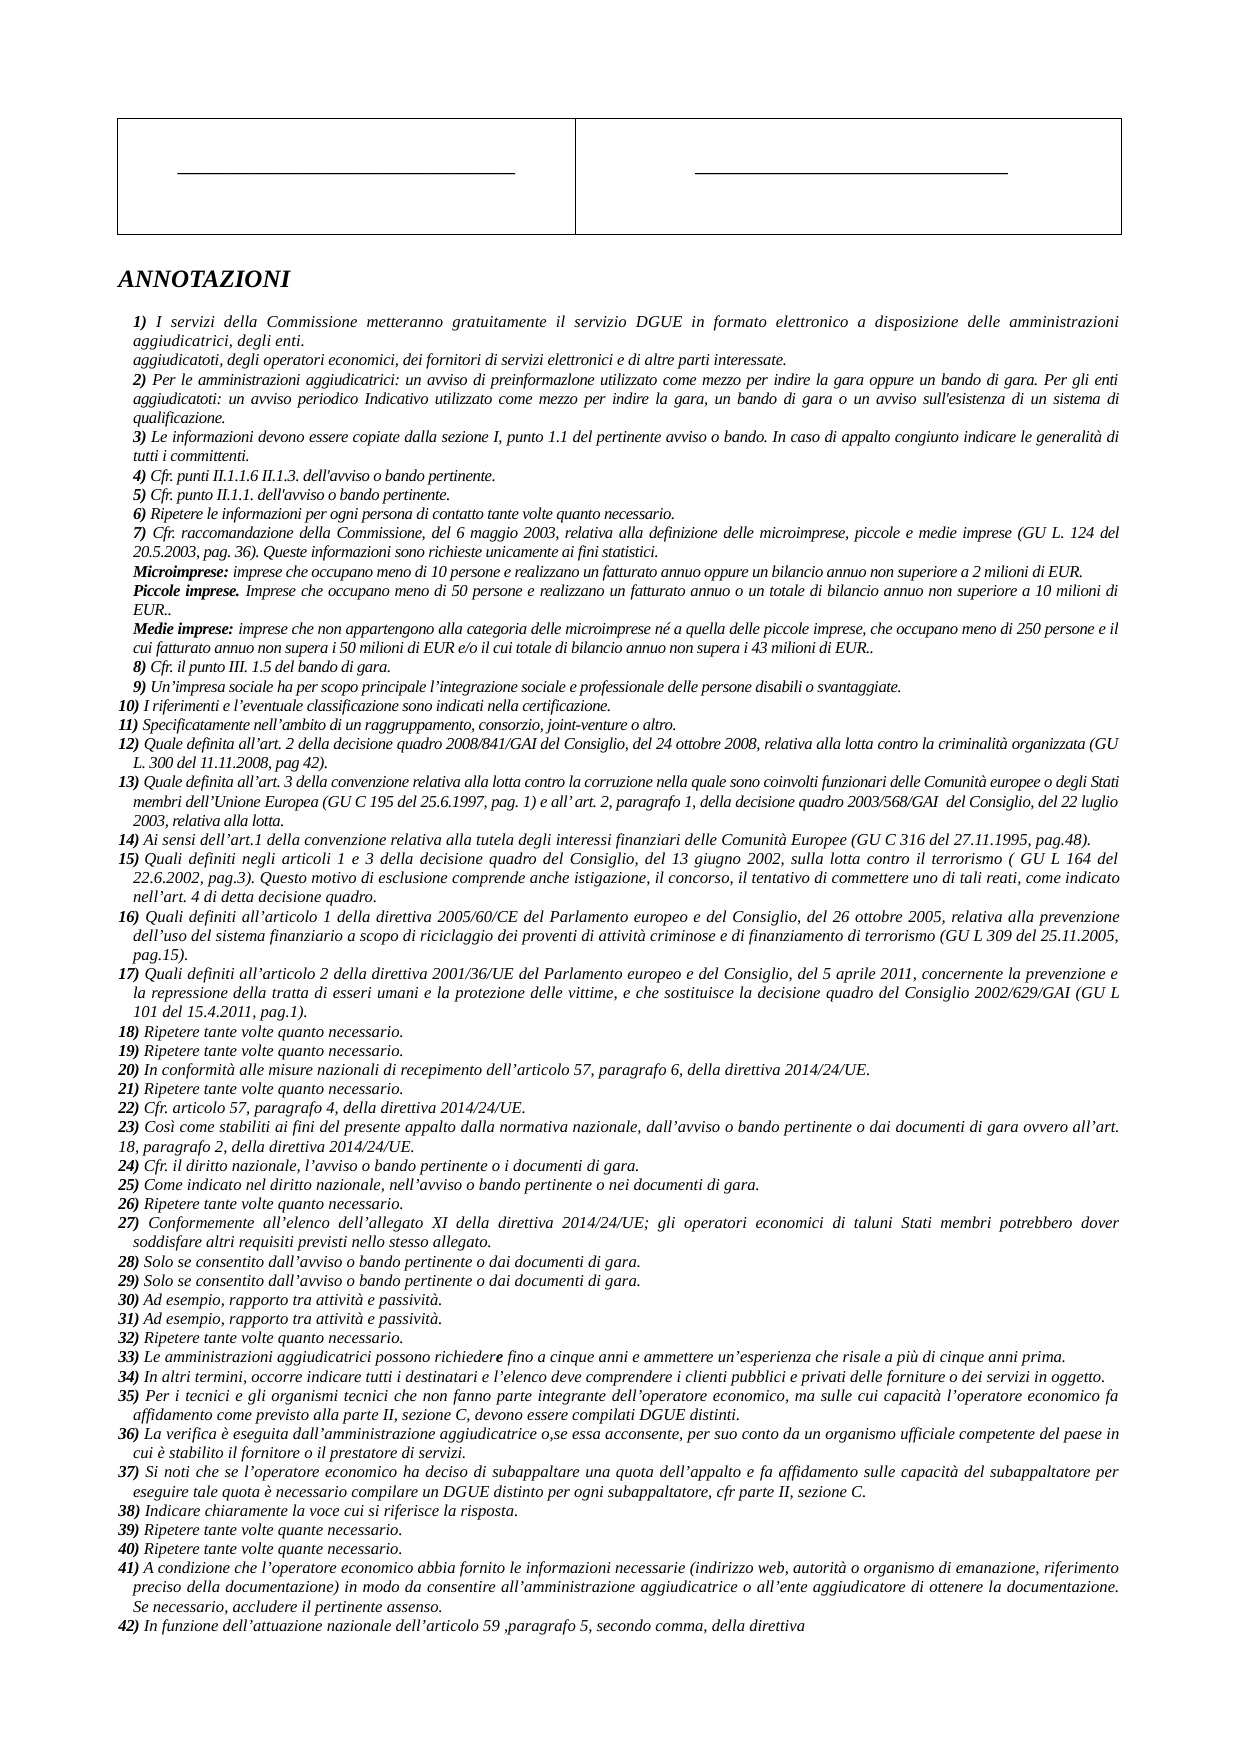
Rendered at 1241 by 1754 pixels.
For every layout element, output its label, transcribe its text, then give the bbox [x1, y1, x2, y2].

text Microimprese: imprese che occupano meno di 10 persone e realizzano un fatturato annuo oppure un bilancio annuo non superiore a 2 milioni di EUR. [133, 561, 1122, 581]
text 15) Quali definiti negli articoli 1 e 3 della decisione quadro del Consiglio, del 13 giugno 2002, sulla lotta contro il terrorismo ( GU L 164 del 22.6.2002, pag.3). Questo motivo di esclusione comprende anche istigazione, il concorso, il tentativo di commettere uno di tali reati, come indicato nell’art. 4 di detta decisione quadro. [118, 849, 1122, 906]
text 21) Ripetere tante volte quanto necessario. [118, 1079, 1122, 1098]
text 31) Ad esempio, rapporto tra attività e passività. [118, 1309, 1122, 1328]
text 7) Cfr. raccomandazione della Commissione, del 6 maggio 2003, relativa alla definizione delle microimprese, piccole e medie imprese (GU L. 124 del 20.5.2003, pag. 36). Queste informazioni sono richieste unicamente ai fini statistici. [133, 523, 1122, 561]
text 13) Quale definita all’art. 3 della convenzione relativa alla lotta contro la corruzione nella quale sono coinvolti funzionari delle Comunità europee o degli Stati membri dell’Unione Europea (GU C 195 del 25.6.1997, pag. 1) e all’ art. 2, paragrafo 1, della decisione quadro 2003/568/GAI del Consiglio, del 22 luglio 2003, relativa alla lotta. [118, 772, 1122, 830]
text 39) Ripetere tante volte quante necessario. [118, 1520, 1122, 1539]
text 36) La verifica è eseguita dall’amministrazione aggiudicatrice o,se essa acconsente, per suo conto da un organismo ufficiale competente del paese in cui è stabilito il fornitore o il prestatore di servizi. [118, 1424, 1122, 1462]
text 14) Ai sensi dell’art.1 della convenzione relativa alla tutela degli interessi finanziari delle Comunità Europee (GU C 316 del 27.11.1995, pag.48). [118, 830, 1122, 849]
text 23) Così come stabiliti ai fini del presente appalto dalla normativa nazionale, dall’avviso o bando pertinente o dai documenti di gara ovvero all’art. 18, paragrafo 2, della direttiva 2014/24/UE. [118, 1117, 1122, 1156]
text 19) Ripetere tante volte quanto necessario. [118, 1041, 1122, 1060]
text 2) Per le amministrazioni aggiudicatrici: un avviso di preinformazlone utilizzato come mezzo per indire la gara oppure un bando di gara. Per gli enti aggiudicatoti: un avviso periodico Indicativo utilizzato come mezzo per indire la gara, un bando di gara o un avviso sull'esistenza di un sistema di qualificazione. [133, 369, 1122, 427]
text 20) In conformità alle misure nazionali di recepimento dell’articolo 57, paragrafo 6, della direttiva 2014/24/UE. [118, 1060, 1122, 1079]
text aggiudicatoti, degli operatori economici, dei fornitori di servizi elettronici e di altre parti interessate. [133, 350, 1122, 369]
text 34) In altri termini, occorre indicare tutti i destinatari e l’elenco deve comprendere i clienti pubblici e privati delle forniture o dei servizi in oggetto. [118, 1366, 1122, 1386]
text 28) Solo se consentito dall’avviso o bando pertinente o dai documenti di gara. [118, 1251, 1122, 1271]
text 25) Come indicato nel diritto nazionale, nell’avviso o bando pertinente o nei documenti di gara. [118, 1175, 1122, 1194]
text 6) Ripetere le informazioni per ogni persona di contatto tante volte quanto necessario. [133, 504, 1122, 523]
text 11) Specificatamente nell’ambito di un raggruppamento, consorzio, joint-venture o altro. [118, 715, 1122, 734]
text 4) Cfr. punti II.1.1.6 II.1.3. dell'avviso o bando pertinente. [133, 466, 1122, 485]
text ANNOTAZIONI [118, 264, 1122, 293]
text 29) Solo se consentito dall’avviso o bando pertinente o dai documenti di gara. [118, 1271, 1122, 1290]
text 38) Indicare chiaramente la voce cui si riferisce la risposta. [118, 1501, 1122, 1520]
text 33) Le amministrazioni aggiudicatrici possono richiedere fino a cinque anni e ammettere un’esperienza che risale a più di cinque anni prima. [118, 1347, 1122, 1366]
table_header _________________________ [576, 119, 1121, 234]
text 42) In funzione dell’attuazione nazionale dell’articolo 59 ,paragrafo 5, secondo comma, della direttiva [118, 1616, 1122, 1635]
text 24) Cfr. il diritto nazionale, l’avviso o bando pertinente o i documenti di gara. [118, 1156, 1122, 1175]
text 40) Ripetere tante volte quante necessario. [118, 1539, 1122, 1558]
text 3) Le informazioni devono essere copiate dalla sezione I, punto 1.1 del pertinente avviso o bando. In caso di appalto congiunto indicare le generalità di tutti i committenti. [133, 427, 1122, 465]
text 26) Ripetere tante volte quanto necessario. [118, 1194, 1122, 1213]
text 9) Un’impresa sociale ha per scopo principale l’integrazione sociale e professionale delle persone disabili o svantaggiate. [133, 676, 1122, 696]
text 1) I servizi della Commissione metteranno gratuitamente il servizio DGUE in formato elettronico a disposizione delle amministrazioni aggiudicatrici, degli enti. [133, 312, 1122, 350]
table_header ___________________________ [118, 119, 575, 234]
text 22) Cfr. articolo 57, paragrafo 4, della direttiva 2014/24/UE. [118, 1098, 1122, 1117]
text 16) Quali definiti all’articolo 1 della direttiva 2005/60/CE del Parlamento europeo e del Consiglio, del 26 ottobre 2005, relativa alla prevenzione dell’uso del sistema finanziario a scopo di riciclaggio dei proventi di attività criminose e di finanziamento di terrorismo (GU L 309 del 25.11.2005, pag.15). [118, 906, 1122, 964]
text 8) Cfr. il punto III. 1.5 del bando di gara. [133, 657, 1122, 676]
text 27) Conformemente all’elenco dell’allegato XI della direttiva 2014/24/UE; gli operatori economici di taluni Stati membri potrebbero dover soddisfare altri requisiti previsti nello stesso allegato. [118, 1213, 1122, 1251]
text Medie imprese: imprese che non appartengono alla categoria delle microimprese né a quella delle piccole imprese, che occupano meno di 250 persone e il cui fatturato annuo non supera i 50 milioni di EUR e/o il cui totale di bilancio annuo non supera i 43 milioni di EUR.. [133, 619, 1122, 657]
text 17) Quali definiti all’articolo 2 della direttiva 2001/36/UE del Parlamento europeo e del Consiglio, del 5 aprile 2011, concernente la prevenzione e la repressione della tratta di esseri umani e la protezione delle vittime, e che sostituisce la decisione quadro del Consiglio 2002/629/GAI (GU L 101 del 15.4.2011, pag.1). [118, 964, 1122, 1021]
text 5) Cfr. punto II.1.1. dell'avviso o bando pertinente. [133, 485, 1122, 504]
text 32) Ripetere tante volte quanto necessario. [118, 1328, 1122, 1347]
text 12) Quale definita all’art. 2 della decisione quadro 2008/841/GAI del Consiglio, del 24 ottobre 2008, relativa alla lotta contro la criminalità organizzata (GU L. 300 del 11.11.2008, pag 42). [118, 734, 1122, 772]
text 10) I riferimenti e l’eventuale classificazione sono indicati nella certificazione. [118, 696, 1122, 715]
text 30) Ad esempio, rapporto tra attività e passività. [118, 1290, 1122, 1309]
text 41) A condizione che l’operatore economico abbia fornito le informazioni necessarie (indirizzo web, autorità o organismo di emanazione, riferimento preciso della documentazione) in modo da consentire all’amministrazione aggiudicatrice o all’ente aggiudicatore di ottenere la documentazione. Se necessario, accludere il pertinente assenso. [118, 1558, 1122, 1616]
text 18) Ripetere tante volte quanto necessario. [118, 1021, 1122, 1041]
text 37) Si noti che se l’operatore economico ha deciso di subappaltare una quota dell’appalto e fa affidamento sulle capacità del subappaltatore per eseguire tale quota è necessario compilare un DGUE distinto per ogni subappaltatore, cfr parte II, sezione C. [118, 1462, 1122, 1501]
text Piccole imprese. Imprese che occupano meno di 50 persone e realizzano un fatturato annuo o un totale di bilancio annuo non superiore a 10 milioni di EUR.. [133, 581, 1122, 619]
text 35) Per i tecnici e gli organismi tecnici che non fanno parte integrante dell’operatore economico, ma sulle cui capacità l’operatore economico fa affidamento come previsto alla parte II, sezione C, devono essere compilati DGUE distinti. [118, 1386, 1122, 1424]
